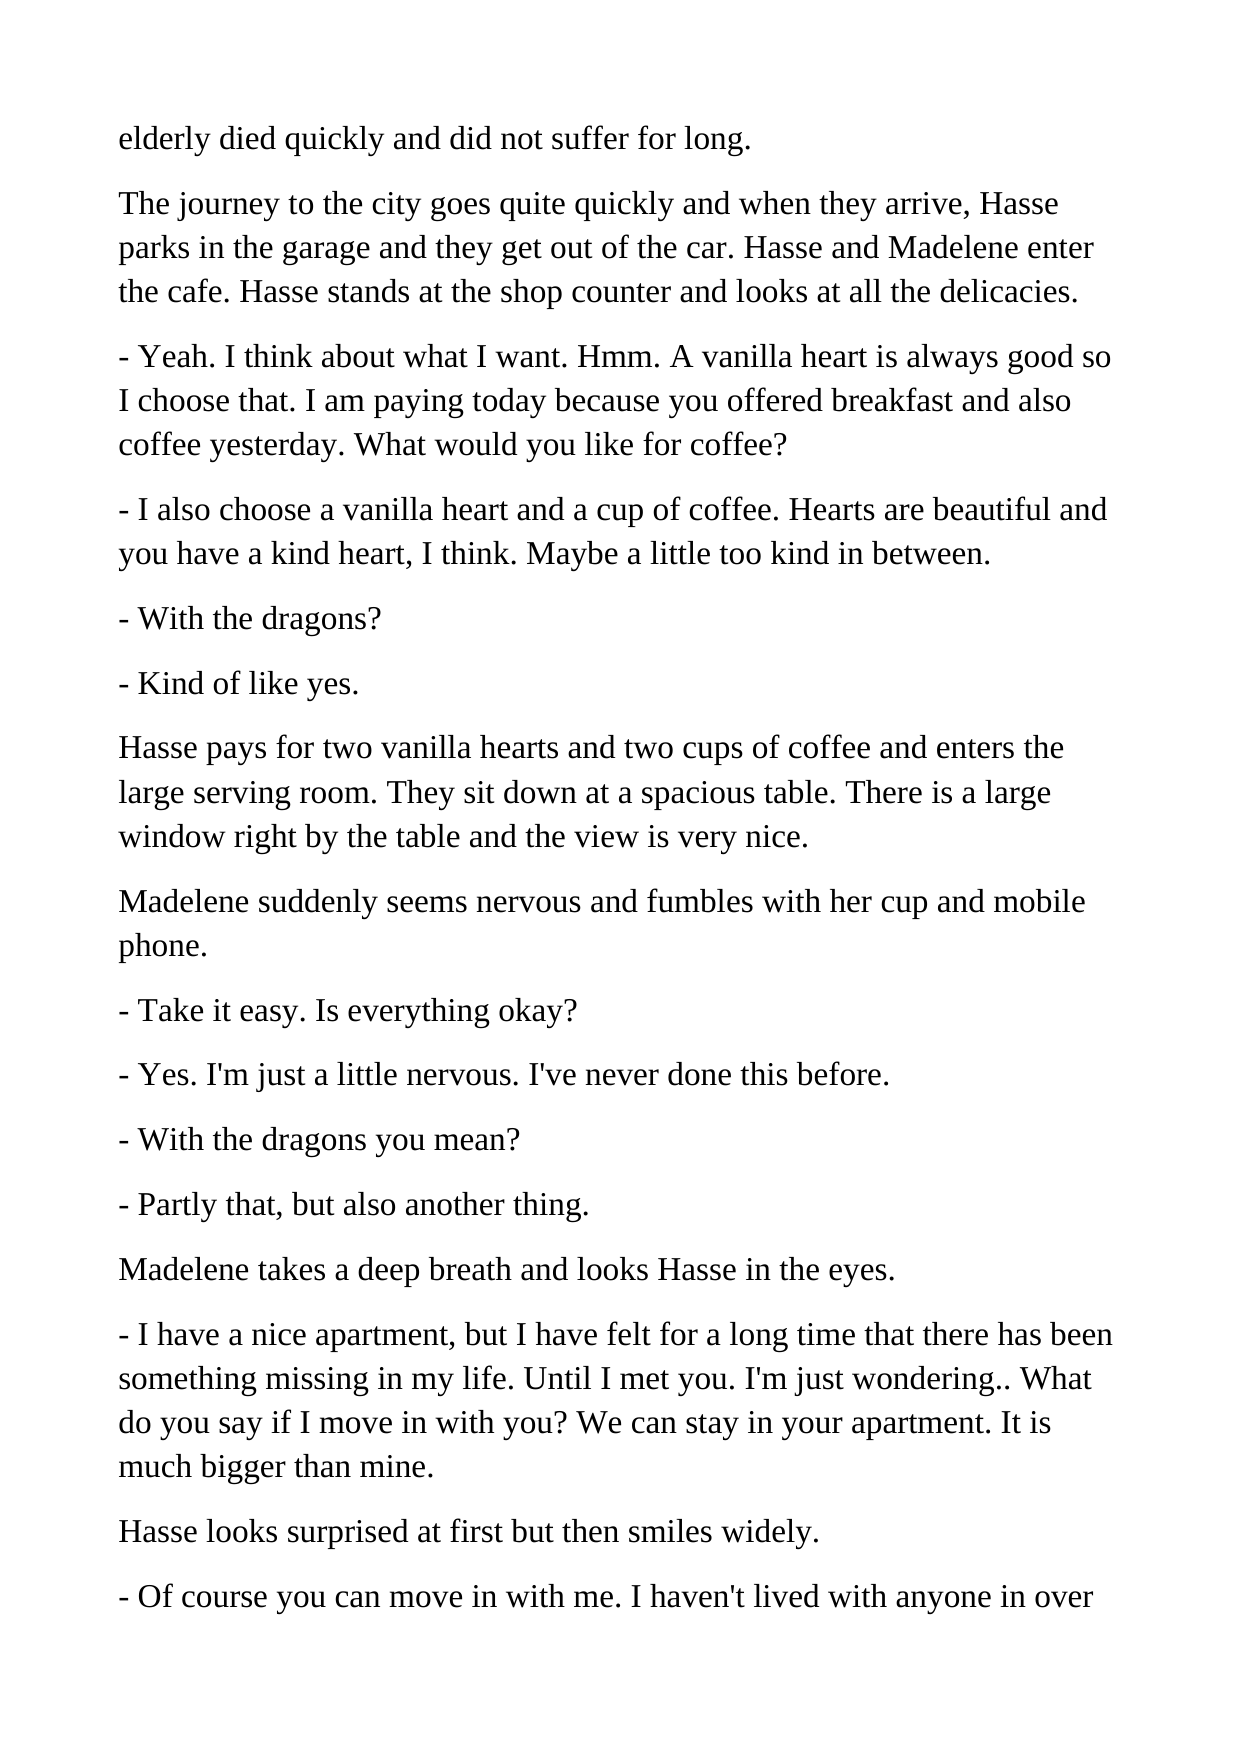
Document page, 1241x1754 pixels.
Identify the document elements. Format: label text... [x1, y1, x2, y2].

text Madelene takes a deep breath and looks Hasse in the eyes. [118, 1249, 1122, 1288]
text elderly died quickly and did not suffer for long. [118, 118, 1122, 156]
text Madelene suddenly seems nervous and fumbles with her cup and mobile phone. [118, 881, 1122, 963]
text - I also choose a vanilla heart and a cup of coffee. Hearts are beautiful and you have a kind heart, I think. Maybe a little too kind in between. [118, 489, 1122, 571]
text - Yeah. I think about what I want. Hmm. A vanilla heart is always good so I choose that. I am paying today because you offered breakfast and also coffee yesterday. What would you like for coffee? [118, 336, 1122, 462]
text Hasse pays for two vanilla hearts and two cups of coffee and enters the large serving room. They sit down at a spacious table. There is a large window right by the table and the view is very nice. [118, 728, 1122, 854]
text - With the dragons? [118, 598, 1122, 636]
text - Partly that, but also another thing. [118, 1184, 1122, 1223]
text - Take it easy. Is everything okay? [118, 990, 1122, 1028]
text Hasse looks surprised at first but then smiles widely. [118, 1511, 1122, 1550]
text - Yes. I'm just a little nervous. I've never done this before. [118, 1055, 1122, 1093]
text - With the dragons you mean? [118, 1119, 1122, 1158]
text - Kind of like yes. [118, 663, 1122, 701]
text The journey to the city goes quite quickly and when they arrive, Hasse parks in the garage and they get out of the car. Hasse and Madelene enter the cafe. Hasse stands at the shop counter and looks at all the delicacies. [118, 183, 1122, 309]
text - I have a nice apartment, but I have felt for a long time that there has been something missing in my life. Until I met you. I'm just wondering.. What do you say if I move in with you? We can stay in your apartment. It is much bigger than mine. [118, 1314, 1122, 1485]
text - Of course you can move in with me. I haven't lived with anyone in over [118, 1576, 1122, 1614]
